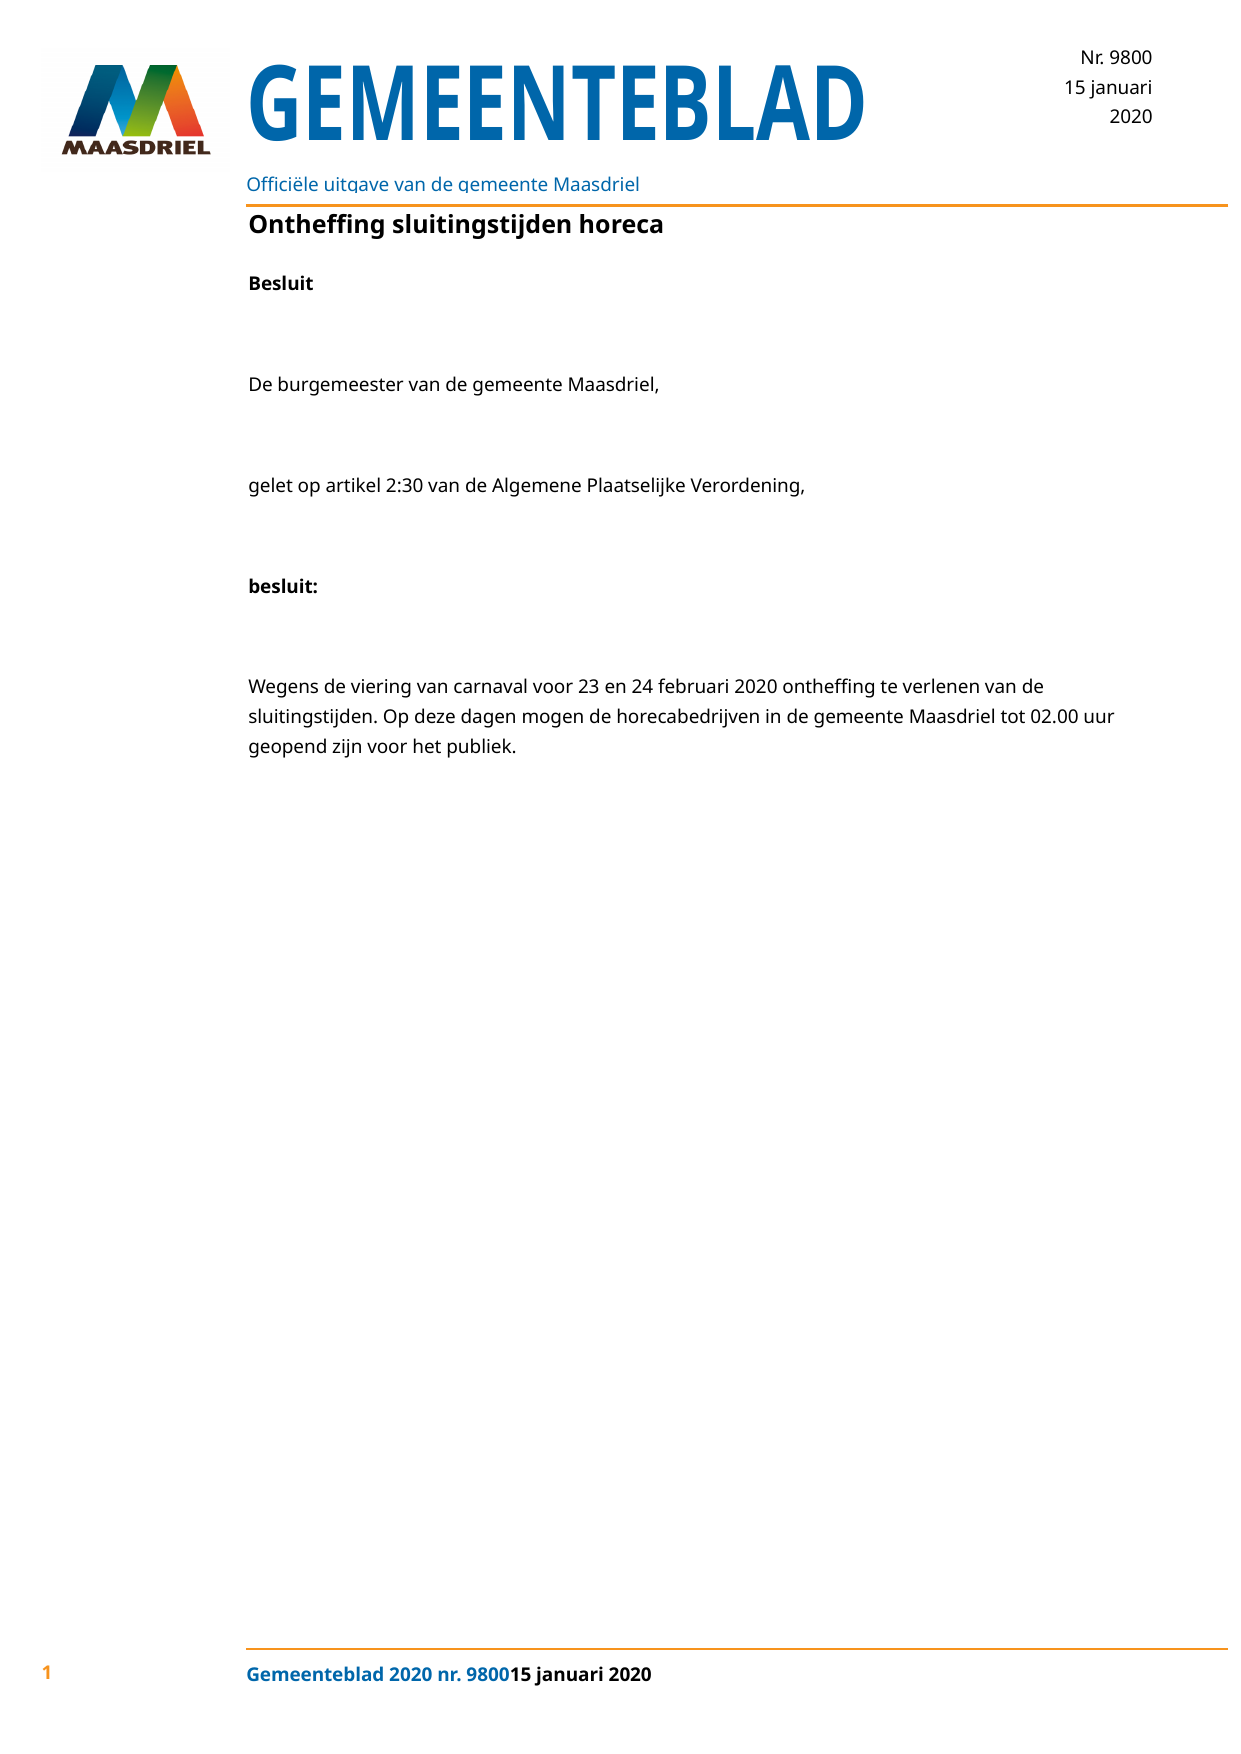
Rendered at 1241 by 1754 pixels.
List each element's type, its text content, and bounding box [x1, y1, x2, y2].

picture [41, 47, 231, 172]
text Besluit [248, 270, 1152, 296]
text Wegens de viering van carnaval voor 23 en 24 februari 2020 ontheffing te verlenen van de sluitingstijden. Op deze dagen mogen de horecabedrijven in de gemeente Maasdriel tot 02.00 uur geopend zijn voor het publiek. [248, 674, 1152, 758]
text Ontheffing sluitingstijden horeca [248, 207, 1152, 241]
text gelet op artikel 2:30 van de Algemene Plaatselijke Verordening, [248, 472, 1152, 498]
text besluit: [248, 573, 1152, 598]
text De burgemeester van de gemeente Maasdriel, [248, 371, 1152, 397]
